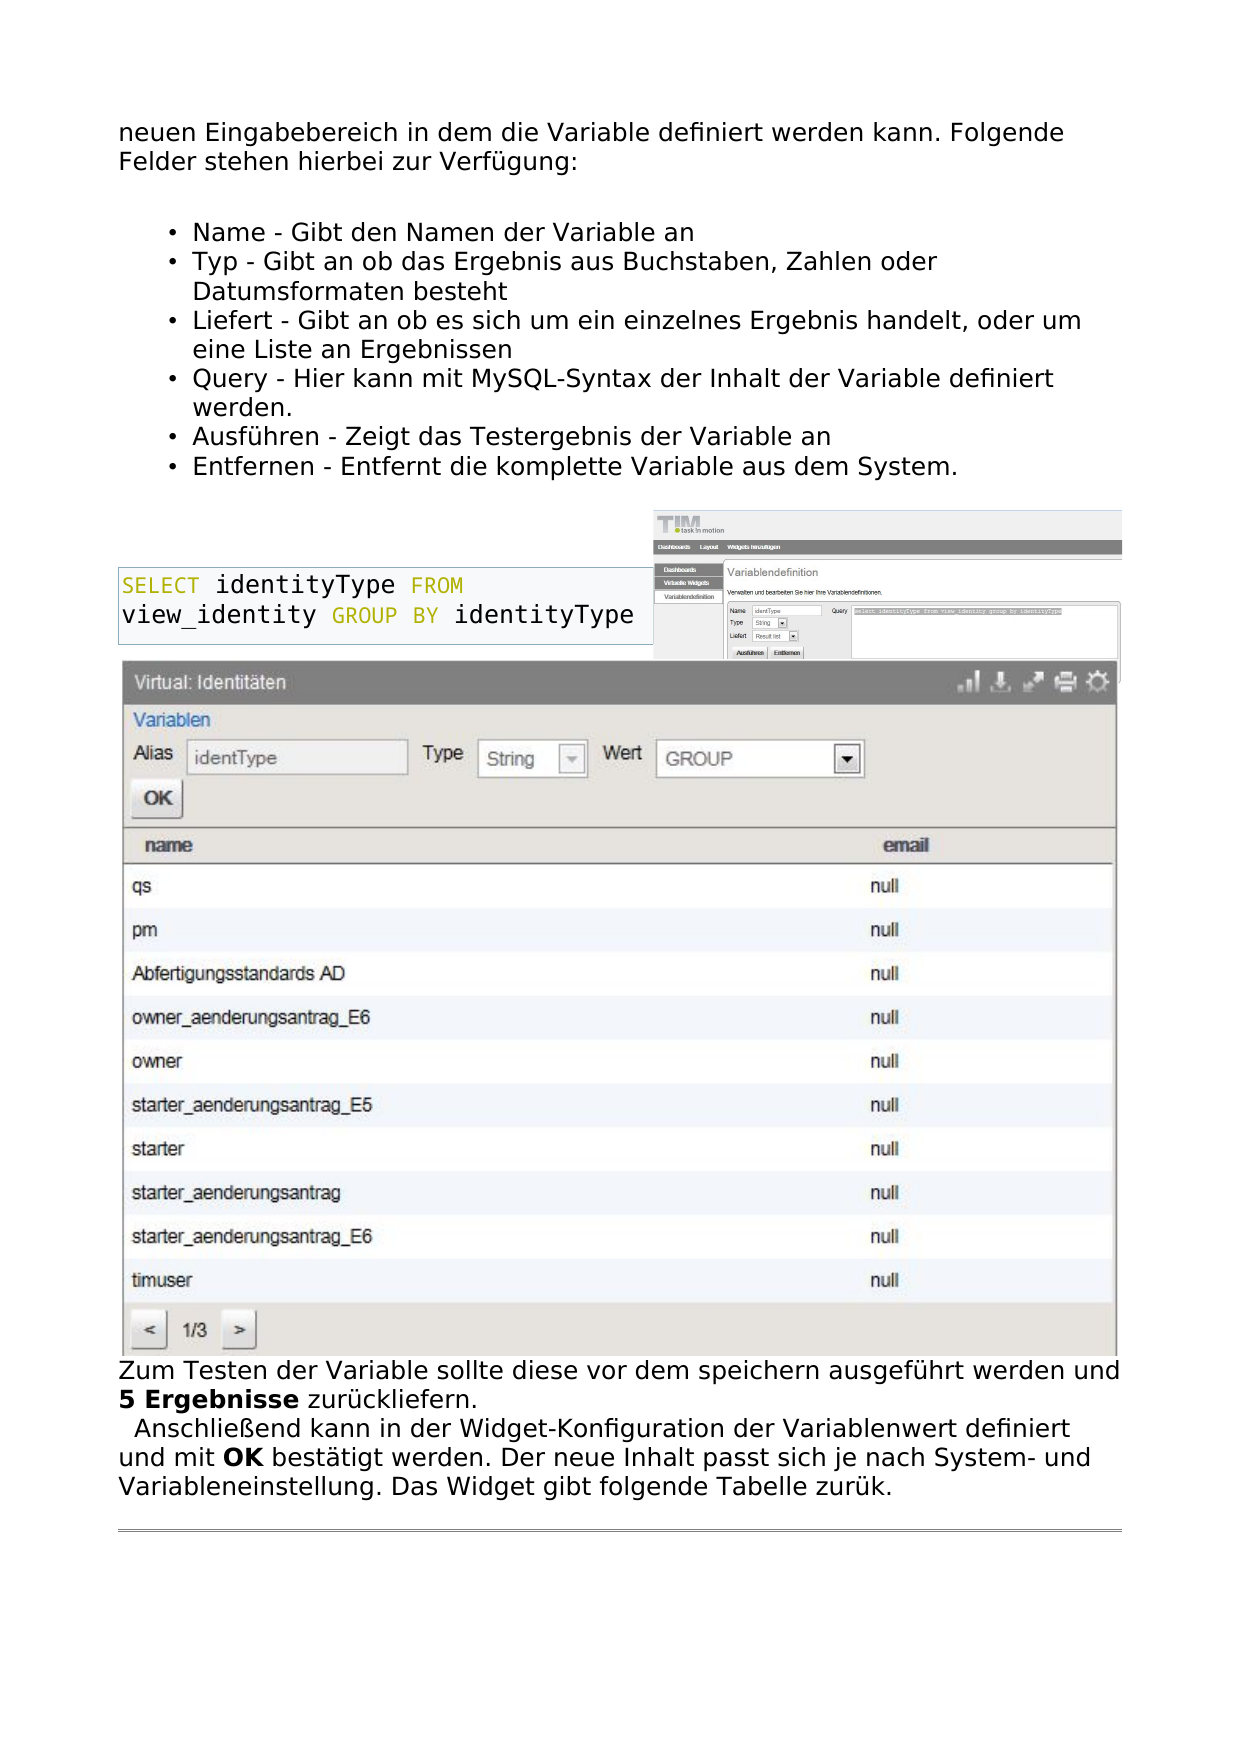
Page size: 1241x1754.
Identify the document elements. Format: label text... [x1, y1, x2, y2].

list Ausführen - Zeigt das Testergebnis der Variable an [177, 423, 1122, 452]
list Name - Gibt den Namen der Variable an [177, 218, 1122, 248]
list Liefert - Gibt an ob es sich um ein einzelnes Ergebnis handelt, oder um eine Liste an Ergebnissen [177, 306, 1122, 364]
list Typ - Gibt an ob das Ergebnis aus Buchstaben, Zahlen oder Datumsformaten besteht [177, 248, 1122, 306]
text Zum Testen der Variable sollte diese vor dem speichern ausgeführt werden und 5 Ergebnisse zurückliefern. Anschließend kann in der Widget-Konfiguration der Variablenwert definiert und mit OK bestätigt werden. Der neue Inhalt passt sich je nach System- und Variableneinstellung. Das Widget gibt folgende Tabelle zurük. [118, 659, 1122, 1502]
text neuen Eingabebereich in dem die Variable definiert werden kann. Folgende Felder stehen hierbei zur Verfügung: [118, 118, 1122, 176]
list Entfernen - Entfernt die komplette Variable aus dem System. [177, 452, 1122, 481]
picture [121, 510, 1123, 1356]
list Query - Hier kann mit MySQL-Syntax der Inhalt der Variable definiert werden. [177, 364, 1122, 423]
table_header SELECT identityType FROM view_identity GROUP BY identityType [119, 568, 653, 644]
